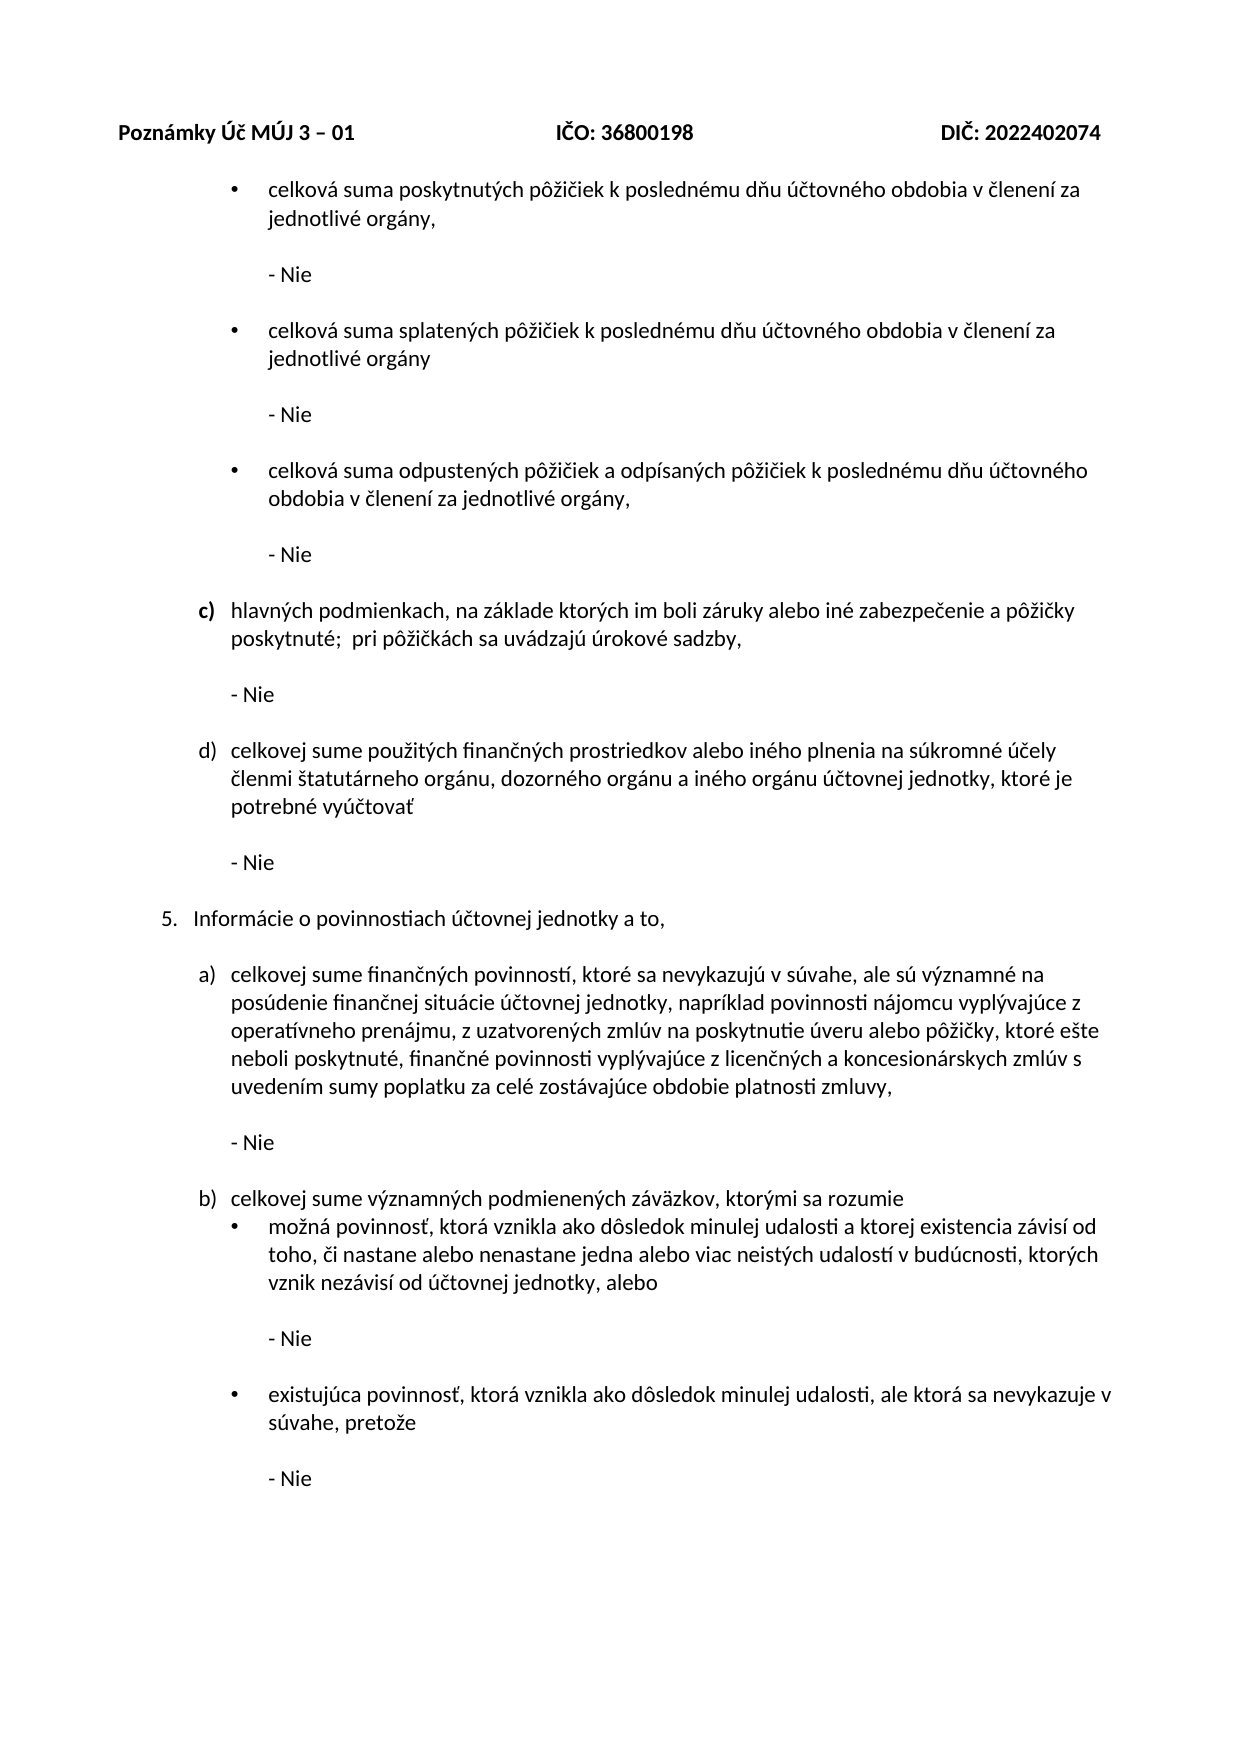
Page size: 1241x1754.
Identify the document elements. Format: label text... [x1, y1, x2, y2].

list celkovej sume finančných povinností, ktoré sa nevykazujú v súvahe, ale sú významné na posúdenie finančnej situácie účtovnej jednotky, napríklad povinnosti nájomcu vyplývajúce z operatívneho prenájmu, z uzatvorených zmlúv na poskytnutie úveru alebo pôžičky, ktoré ešte neboli poskytnuté, finančné povinnosti vyplývajúce z licenčných a koncesionárskych zmlúv s uvedením sumy poplatku za celé zostávajúce obdobie platnosti zmluvy, [193, 960, 1122, 1100]
list - Nie [193, 1128, 1122, 1156]
list - Nie [193, 848, 1122, 876]
list - Nie [231, 540, 1122, 568]
list hlavných podmienkach, na základe ktorých im boli záruky alebo iné zabezpečenie a pôžičky poskytnuté; pri pôžičkách sa uvádzajú úrokové sadzby, [193, 596, 1122, 652]
list možná povinnosť, ktorá vznikla ako dôsledok minulej udalosti a ktorej existencia závisí od toho, či nastane alebo nenastane jedna alebo viac neistých udalostí v budúcnosti, ktorých vznik nezávisí od účtovnej jednotky, alebo [231, 1212, 1122, 1296]
list Informácie o povinnostiach účtovnej jednotky a to, [156, 904, 1122, 932]
list celková suma odpustených pôžičiek a odpísaných pôžičiek k poslednému dňu účtovného obdobia v členení za jednotlivé orgány, [231, 456, 1122, 512]
list - Nie [193, 680, 1122, 708]
list - Nie [231, 260, 1122, 288]
list existujúca povinnosť, ktorá vznikla ako dôsledok minulej udalosti, ale ktorá sa nevykazuje v súvahe, pretože [231, 1381, 1122, 1437]
list celkovej sume použitých finančných prostriedkov alebo iného plnenia na súkromné účely členmi štatutárneho orgánu, dozorného orgánu a iného orgánu účtovnej jednotky, ktoré je potrebné vyúčtovať [193, 736, 1122, 820]
list celková suma poskytnutých pôžičiek k poslednému dňu účtovného obdobia v členení za jednotlivé orgány, [231, 176, 1122, 232]
list - Nie [231, 400, 1122, 428]
list - Nie [231, 1324, 1122, 1352]
list celková suma splatených pôžičiek k poslednému dňu účtovného obdobia v členení za jednotlivé orgány [231, 316, 1122, 372]
list - Nie [231, 1464, 1122, 1493]
list celkovej sume významných podmienených záväzkov, ktorými sa rozumie [193, 1184, 1122, 1212]
